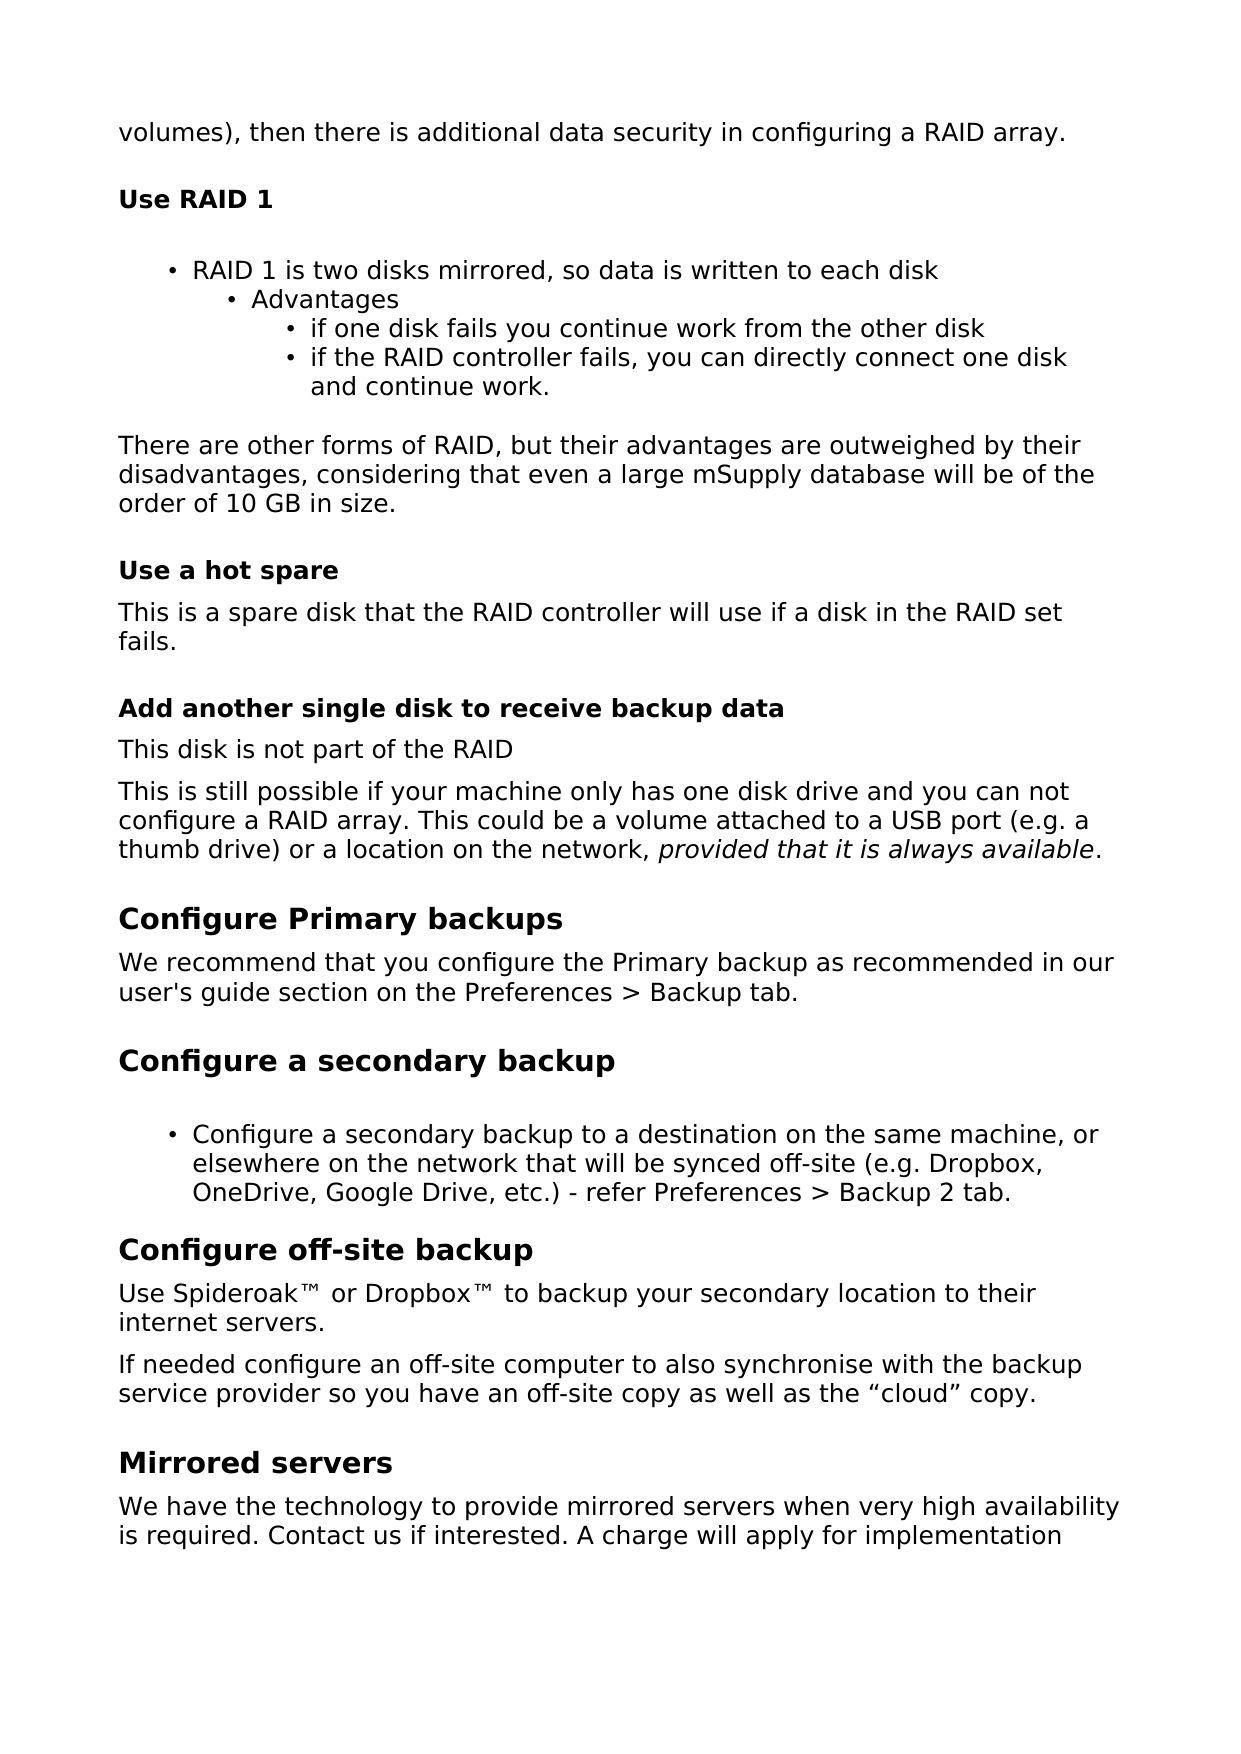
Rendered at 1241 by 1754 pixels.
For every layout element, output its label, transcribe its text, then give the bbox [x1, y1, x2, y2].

text There are other forms of RAID, but their advantages are outweighed by their disadvantages, considering that even a large mSupply database will be of the order of 10 GB in size. [118, 431, 1122, 519]
list if one disk fails you continue work from the other disk [295, 314, 1122, 343]
text We have the technology to provide mirrored servers when very high availability is required. Contact us if interested. A charge will apply for implementation [118, 1492, 1122, 1551]
subtitle Add another single disk to receive backup data [118, 694, 1122, 723]
text This is a spare disk that the RAID controller will use if a disk in the RAID set fails. [118, 598, 1122, 656]
text If needed configure an off-site computer to also synchronise with the backup service provider so you have an off-site copy as well as the “cloud” copy. [118, 1350, 1122, 1408]
subtitle Use a hot spare [118, 556, 1122, 585]
text volumes), then there is additional data security in configuring a RAID array. [118, 118, 1122, 147]
text Use Spideroak™ or Dropbox™ to backup your secondary location to their internet servers. [118, 1279, 1122, 1338]
list if the RAID controller fails, you can directly connect one disk and continue work. [295, 343, 1122, 402]
text This disk is not part of the RAID [118, 735, 1122, 764]
subtitle Configure off-site backup [118, 1233, 1122, 1267]
list Configure a secondary backup to a destination on the same machine, or elsewhere on the network that will be synced off-site (e.g. Dropbox, OneDrive, Google Drive, etc.) - refer Preferences > Backup 2 tab. [177, 1120, 1122, 1208]
list Advantages [236, 285, 1122, 314]
text This is still possible if your machine only has one disk drive and you can not configure a RAID array. This could be a volume attached to a USB port (e.g. a thumb drive) or a location on the network, provided that it is always available. [118, 777, 1122, 864]
subtitle Configure a secondary backup [118, 1044, 1122, 1078]
text We recommend that you configure the Primary backup as recommended in our user's guide section on the Preferences > Backup tab. [118, 948, 1122, 1007]
subtitle Configure Primary backups [118, 902, 1122, 936]
subtitle Use RAID 1 [118, 185, 1122, 214]
list RAID 1 is two disks mirrored, so data is written to each disk [177, 256, 1122, 285]
subtitle Mirrored servers [118, 1446, 1122, 1480]
